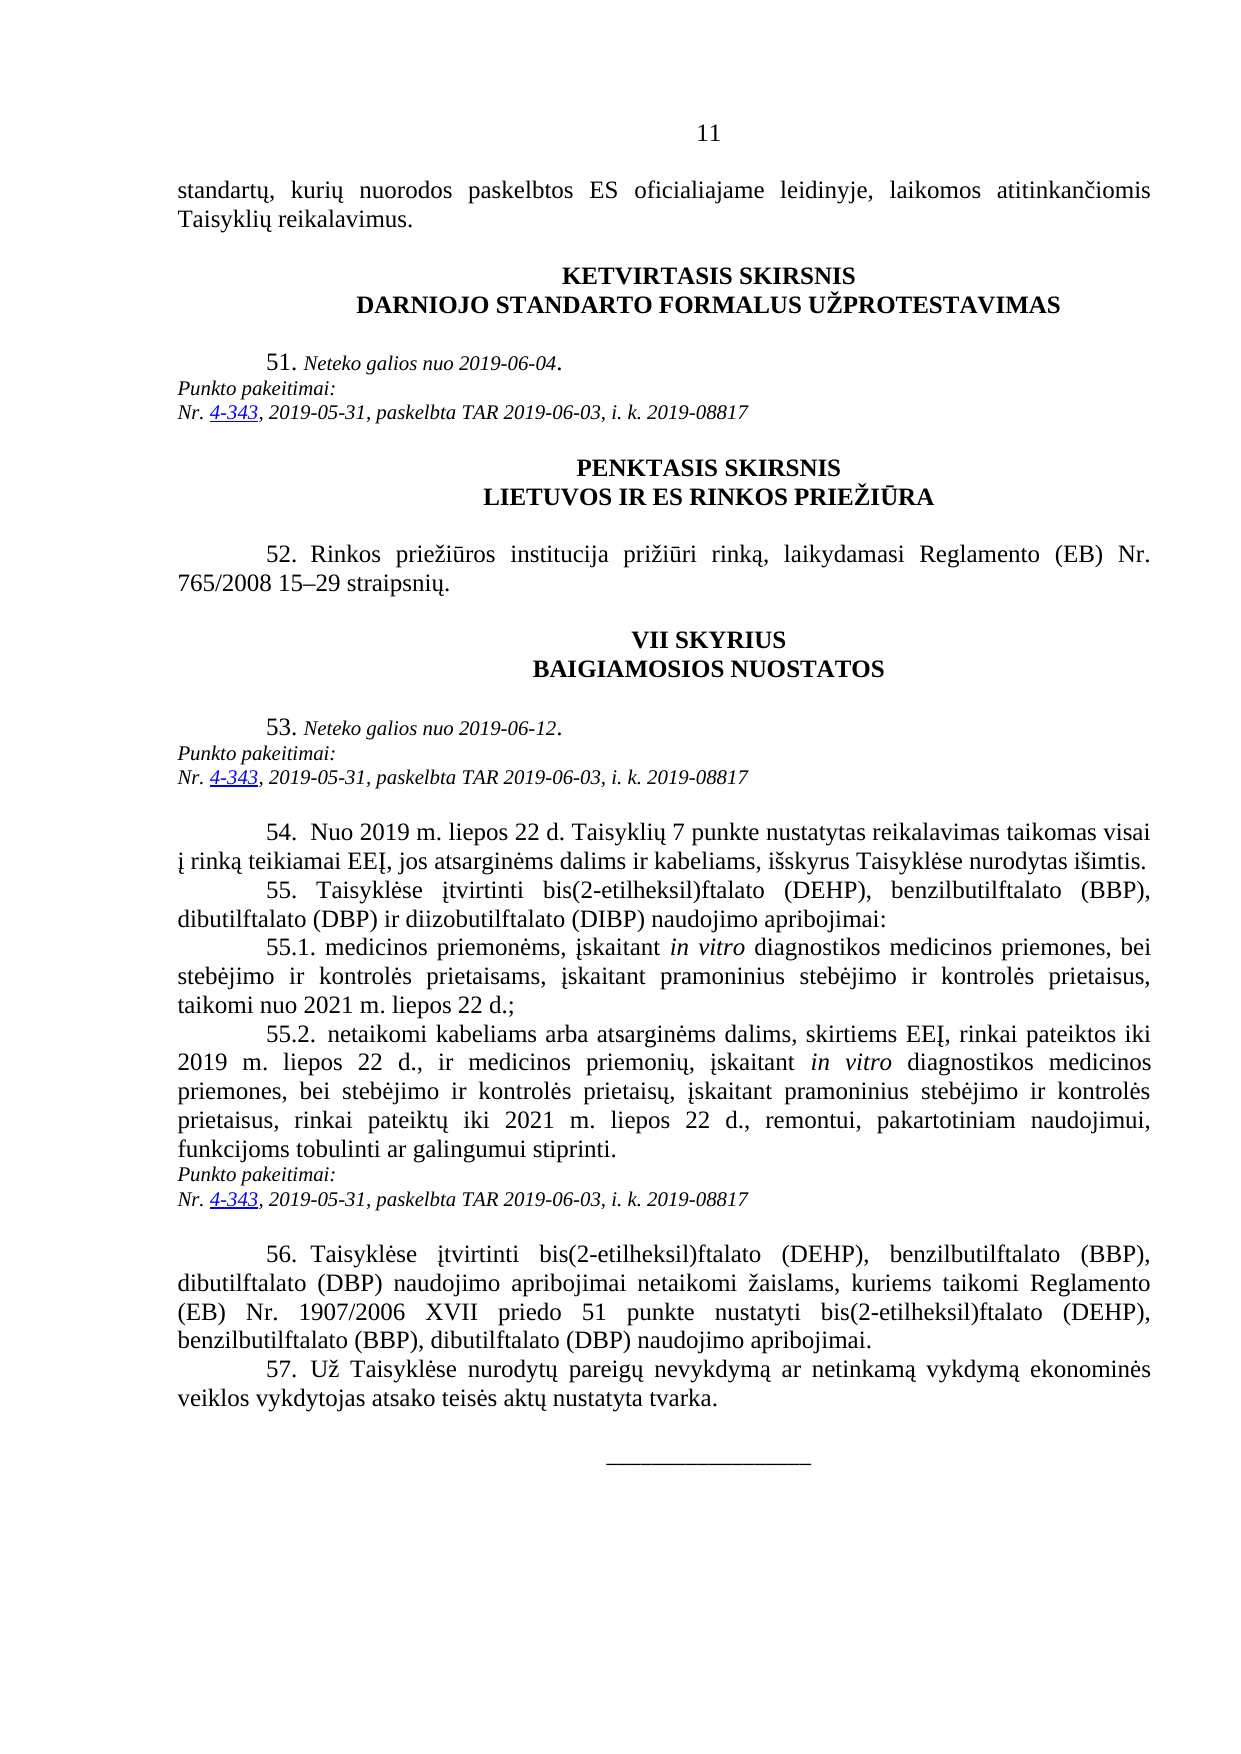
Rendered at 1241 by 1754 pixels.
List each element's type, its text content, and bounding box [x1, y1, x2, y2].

text Baigiamosios nuostatos [177, 654, 1152, 683]
text Punkto pakeitimai: [177, 741, 1152, 764]
text __________________ [177, 1441, 1152, 1468]
text PENKTASIS SKIRSNIS [177, 453, 1152, 482]
text 55.1. medicinos priemonėms, įskaitant in vitro diagnostikos medicinos priemones, bei stebėjimo ir kontrolės prietaisams, įskaitant pramoninius stebėjimo ir kontrolės prietaisus, taikomi nuo 2021 m. liepos 22 d.; [177, 932, 1152, 1019]
text Lietuvos ir ES Rinkos priežiūra [177, 482, 1152, 511]
text Punkto pakeitimai: [177, 1162, 1152, 1186]
text 55. Taisyklėse įtvirtinti bis(2-etilheksil)ftalato (DEHP), benzilbutilftalato (BBP), dibutilftalato (DBP) ir diizobutilftalato (DIBP) naudojimo apribojimai: [177, 875, 1152, 932]
text Nr. 4-343, 2019-05-31, paskelbta TAR 2019-06-03, i. k. 2019-08817 [177, 400, 1152, 424]
text Punkto pakeitimai: [177, 376, 1152, 400]
text Darniojo standarto formalus užprotestavimas [177, 290, 1152, 319]
text 52. Rinkos priežiūros institucija prižiūri rinką, laikydamasi Reglamento (EB) Nr. 765/2008 15–29 straipsnių. [177, 539, 1152, 597]
text 53. Neteko galios nuo 2019-06-12. [177, 712, 1152, 741]
text Nr. 4-343, 2019-05-31, paskelbta TAR 2019-06-03, i. k. 2019-08817 [177, 1186, 1152, 1211]
text standartų, kurių nuorodos paskelbtos ES oficialiajame leidinyje, laikomos atitinkančiomis Taisyklių reikalavimus. [177, 175, 1152, 232]
text VII skyrius [177, 626, 1152, 654]
text Nr. 4-343, 2019-05-31, paskelbta TAR 2019-06-03, i. k. 2019-08817 [177, 764, 1152, 789]
text 56. Taisyklėse įtvirtinti bis(2-etilheksil)ftalato (DEHP), benzilbutilftalato (BBP), dibutilftalato (DBP) naudojimo apribojimai netaikomi žaislams, kuriems taikomi Reglamento (EB) Nr. 1907/2006 XVII priedo 51 punkte nustatyti bis(2-etilheksil)ftalato (DEHP), benzilbutilftalato (BBP), dibutilftalato (DBP) naudojimo apribojimai. [177, 1239, 1152, 1354]
text 51. Neteko galios nuo 2019-06-04. [177, 347, 1152, 376]
text 57. Už Taisyklėse nurodytų pareigų nevykdymą ar netinkamą vykdymą ekonominės veiklos vykdytojas atsako teisės aktų nustatyta tvarka. [177, 1354, 1152, 1412]
text 55.2. netaikomi kabeliams arba atsarginėms dalims, skirtiems EEĮ, rinkai pateiktos iki 2019 m. liepos 22 d., ir medicinos priemonių, įskaitant in vitro diagnostikos medicinos priemones, bei stebėjimo ir kontrolės prietaisų, įskaitant pramoninius stebėjimo ir kontrolės prietaisus, rinkai pateiktų iki 2021 m. liepos 22 d., remontui, pakartotiniam naudojimui, funkcijoms tobulinti ar galingumui stiprinti. [177, 1019, 1152, 1162]
text KETVIRTASIS SKIRSNIS [177, 261, 1152, 290]
text 54. Nuo 2019 m. liepos 22 d. Taisyklių 7 punkte nustatytas reikalavimas taikomas visai į rinką teikiamai EEĮ, jos atsarginėms dalims ir kabeliams, išskyrus Taisyklėse nurodytas išimtis. [177, 817, 1152, 875]
